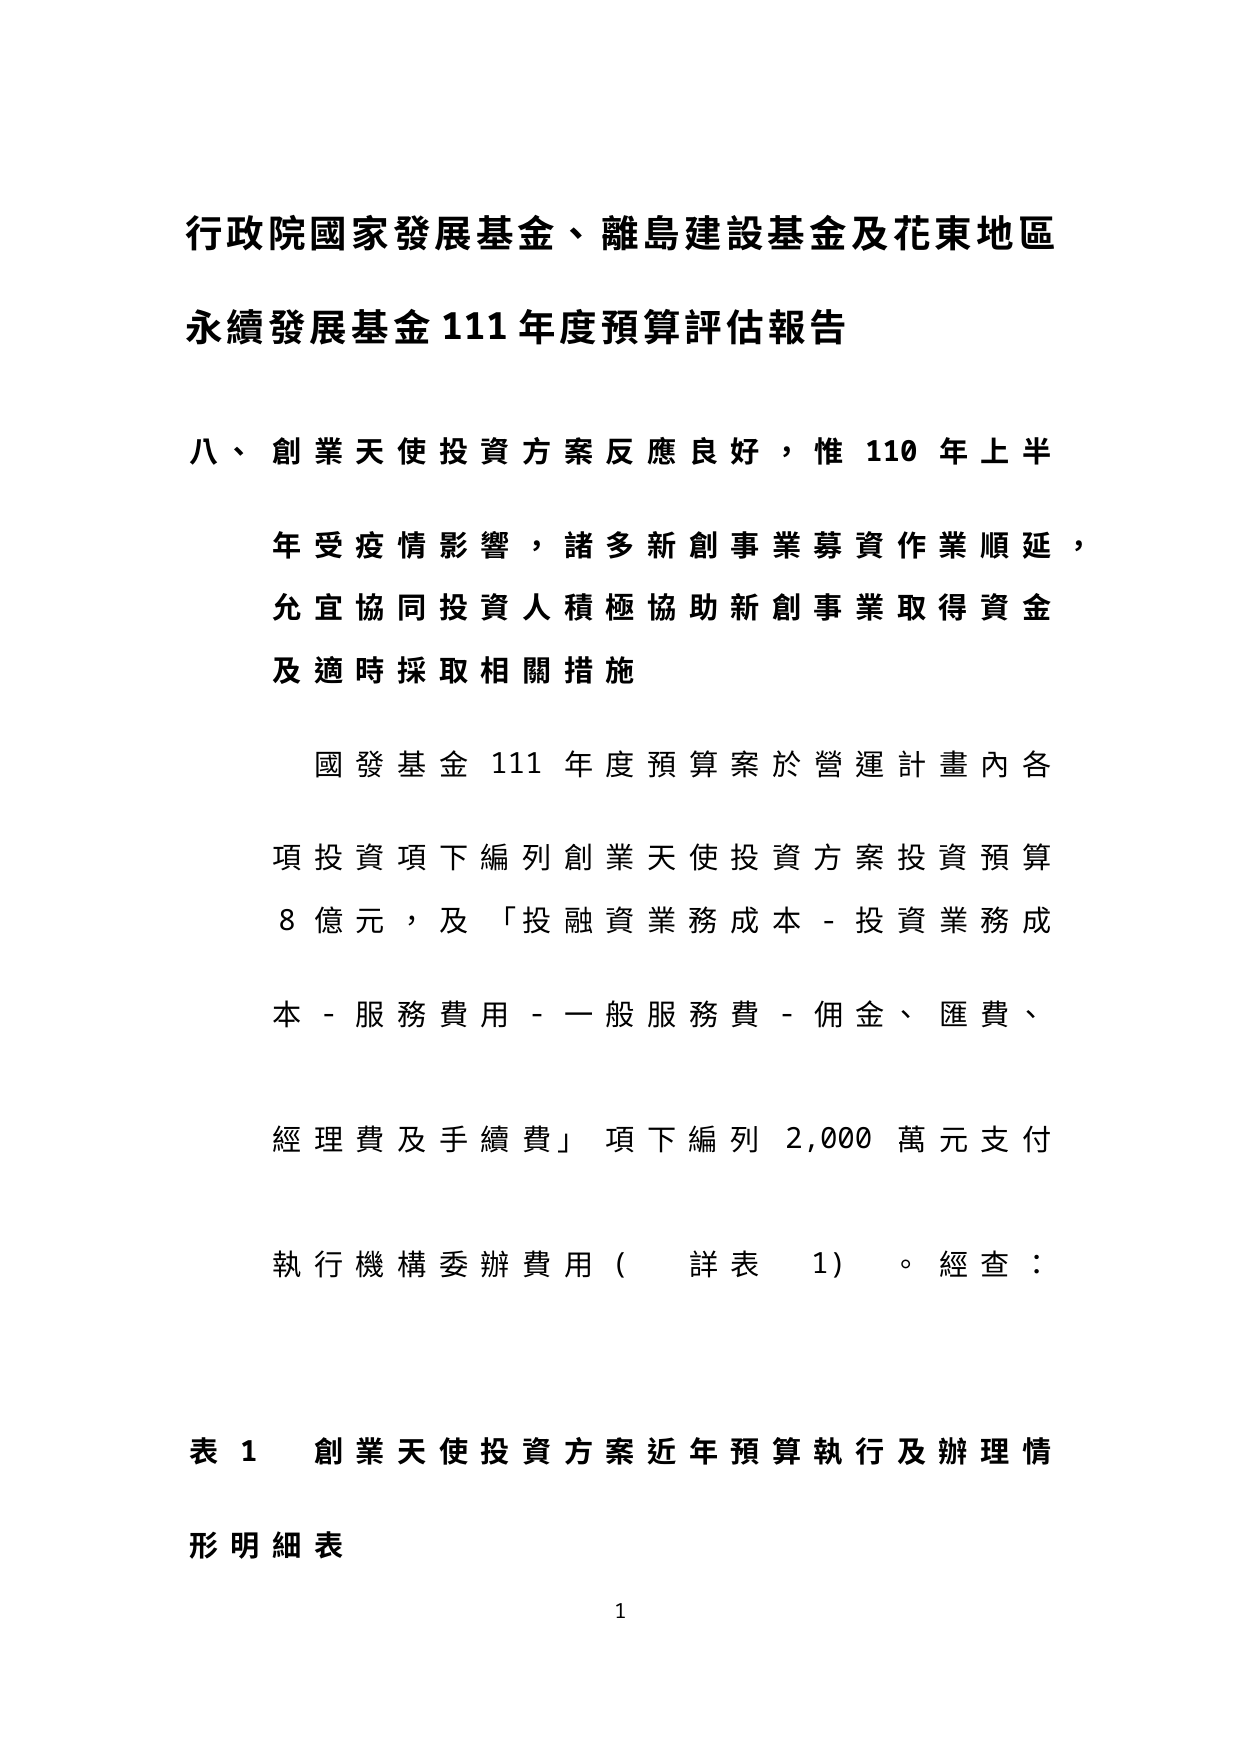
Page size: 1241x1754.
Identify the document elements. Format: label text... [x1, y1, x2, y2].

text 表1 創業天使投資方案近年預算執行及辦理情形明細表 [183, 1377, 1058, 1564]
text 八、創業天使投資方案反應良好，惟110年上半年受疫情影響，諸多新創事業募資作業順延，允宜協同投資人積極協助新創事業取得資金及適時採取相關措施 [183, 377, 1058, 689]
text 國發基金111年度預算案於營運計畫內各項投資項下編列創業天使投資方案投資預算8億元，及「投融資業務成本-投資業務成本-服務費用-一般服務費-佣金、匯費、經理費及手續費」項下編列2,000萬元支付執行機構委辦費用(詳表1)。經查： [242, 689, 1058, 1314]
text 行政院國家發展基金、離島建設基金及花東地區永續發展基金111年度預算評估報告 [183, 189, 1058, 377]
